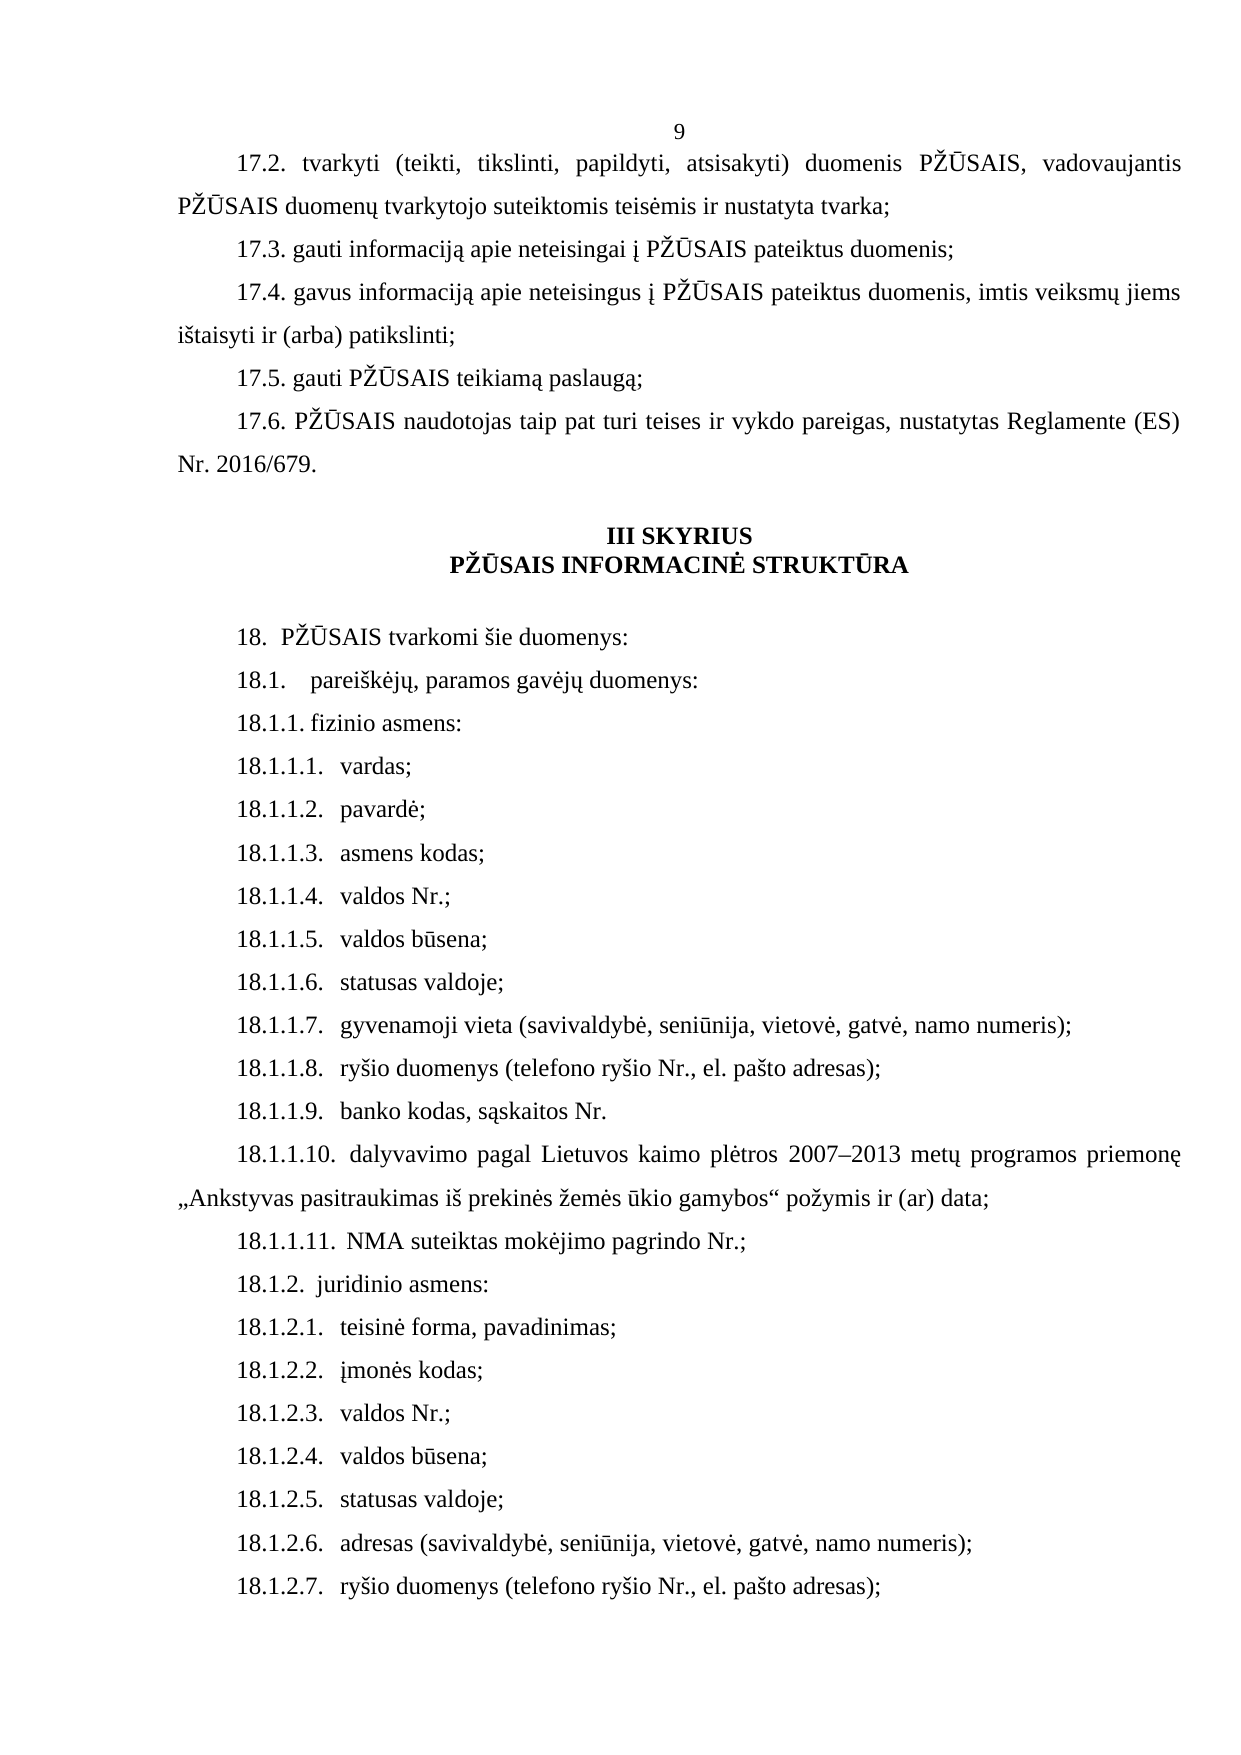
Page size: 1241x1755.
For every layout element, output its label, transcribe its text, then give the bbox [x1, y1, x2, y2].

text III SKYRIUS [177, 521, 1181, 550]
text 18.1.1.6. statusas valdoje; [177, 967, 1181, 996]
text 18. PŽŪSAIS tvarkomi šie duomenys: [177, 622, 1181, 651]
text 18.1.2.1. teisinė forma, pavadinimas; [177, 1312, 1181, 1341]
text 18.1.2.5. statusas valdoje; [177, 1484, 1181, 1513]
text PŽŪSAIS INFORMACINĖ STRUKTŪRA [177, 550, 1181, 579]
text 18.1.2.7. ryšio duomenys (telefono ryšio Nr., el. pašto adresas); [177, 1571, 1181, 1599]
text 18.1.1.3. asmens kodas; [177, 838, 1181, 866]
text 18.1.1.11. NMA suteiktas mokėjimo pagrindo Nr.; [177, 1226, 1181, 1254]
text 18.1.1.5. valdos būsena; [177, 924, 1181, 953]
text 18.1.2.4. valdos būsena; [177, 1441, 1181, 1470]
text 18.1.2.6. adresas (savivaldybė, seniūnija, vietovė, gatvė, namo numeris); [177, 1528, 1181, 1556]
text 18.1.2.2. įmonės kodas; [177, 1355, 1181, 1384]
text 18.1.1.4. valdos Nr.; [177, 881, 1181, 909]
text 18.1.1.8. ryšio duomenys (telefono ryšio Nr., el. pašto adresas); [177, 1053, 1181, 1082]
text 18.1. pareiškėjų, paramos gavėjų duomenys: [177, 665, 1181, 694]
text 17.2. tvarkyti (teikti, tikslinti, papildyti, atsisakyti) duomenis PŽŪSAIS, vadovaujantis PŽŪSAIS duomenų tvarkytojo suteiktomis teisėmis ir nustatyta tvarka; [177, 148, 1181, 219]
text 18.1.1. fizinio asmens: [177, 708, 1181, 737]
text 18.1.1.10. dalyvavimo pagal Lietuvos kaimo plėtros 2007–2013 metų programos priemonę „Ankstyvas pasitraukimas iš prekinės žemės ūkio gamybos“ požymis ir (ar) data; [177, 1139, 1181, 1211]
text 18.1.2. juridinio asmens: [177, 1269, 1181, 1298]
text 18.1.1.7. gyvenamoji vieta (savivaldybė, seniūnija, vietovė, gatvė, namo numeris); [177, 1010, 1181, 1039]
text 18.1.1.1. vardas; [177, 751, 1181, 780]
text 17.6. PŽŪSAIS naudotojas taip pat turi teises ir vykdo pareigas, nustatytas Reglamente (ES) Nr. 2016/679. [177, 406, 1181, 478]
text 17.4. gavus informaciją apie neteisingus į PŽŪSAIS pateiktus duomenis, imtis veiksmų jiems ištaisyti ir (arba) patikslinti; [177, 277, 1181, 349]
text 17.5. gauti PŽŪSAIS teikiamą paslaugą; [177, 363, 1181, 392]
text 18.1.2.3. valdos Nr.; [177, 1398, 1181, 1427]
text 17.3. gauti informaciją apie neteisingai į PŽŪSAIS pateiktus duomenis; [177, 234, 1181, 263]
text 18.1.1.9. banko kodas, sąskaitos Nr. [177, 1096, 1181, 1125]
text 18.1.1.2. pavardė; [177, 794, 1181, 823]
